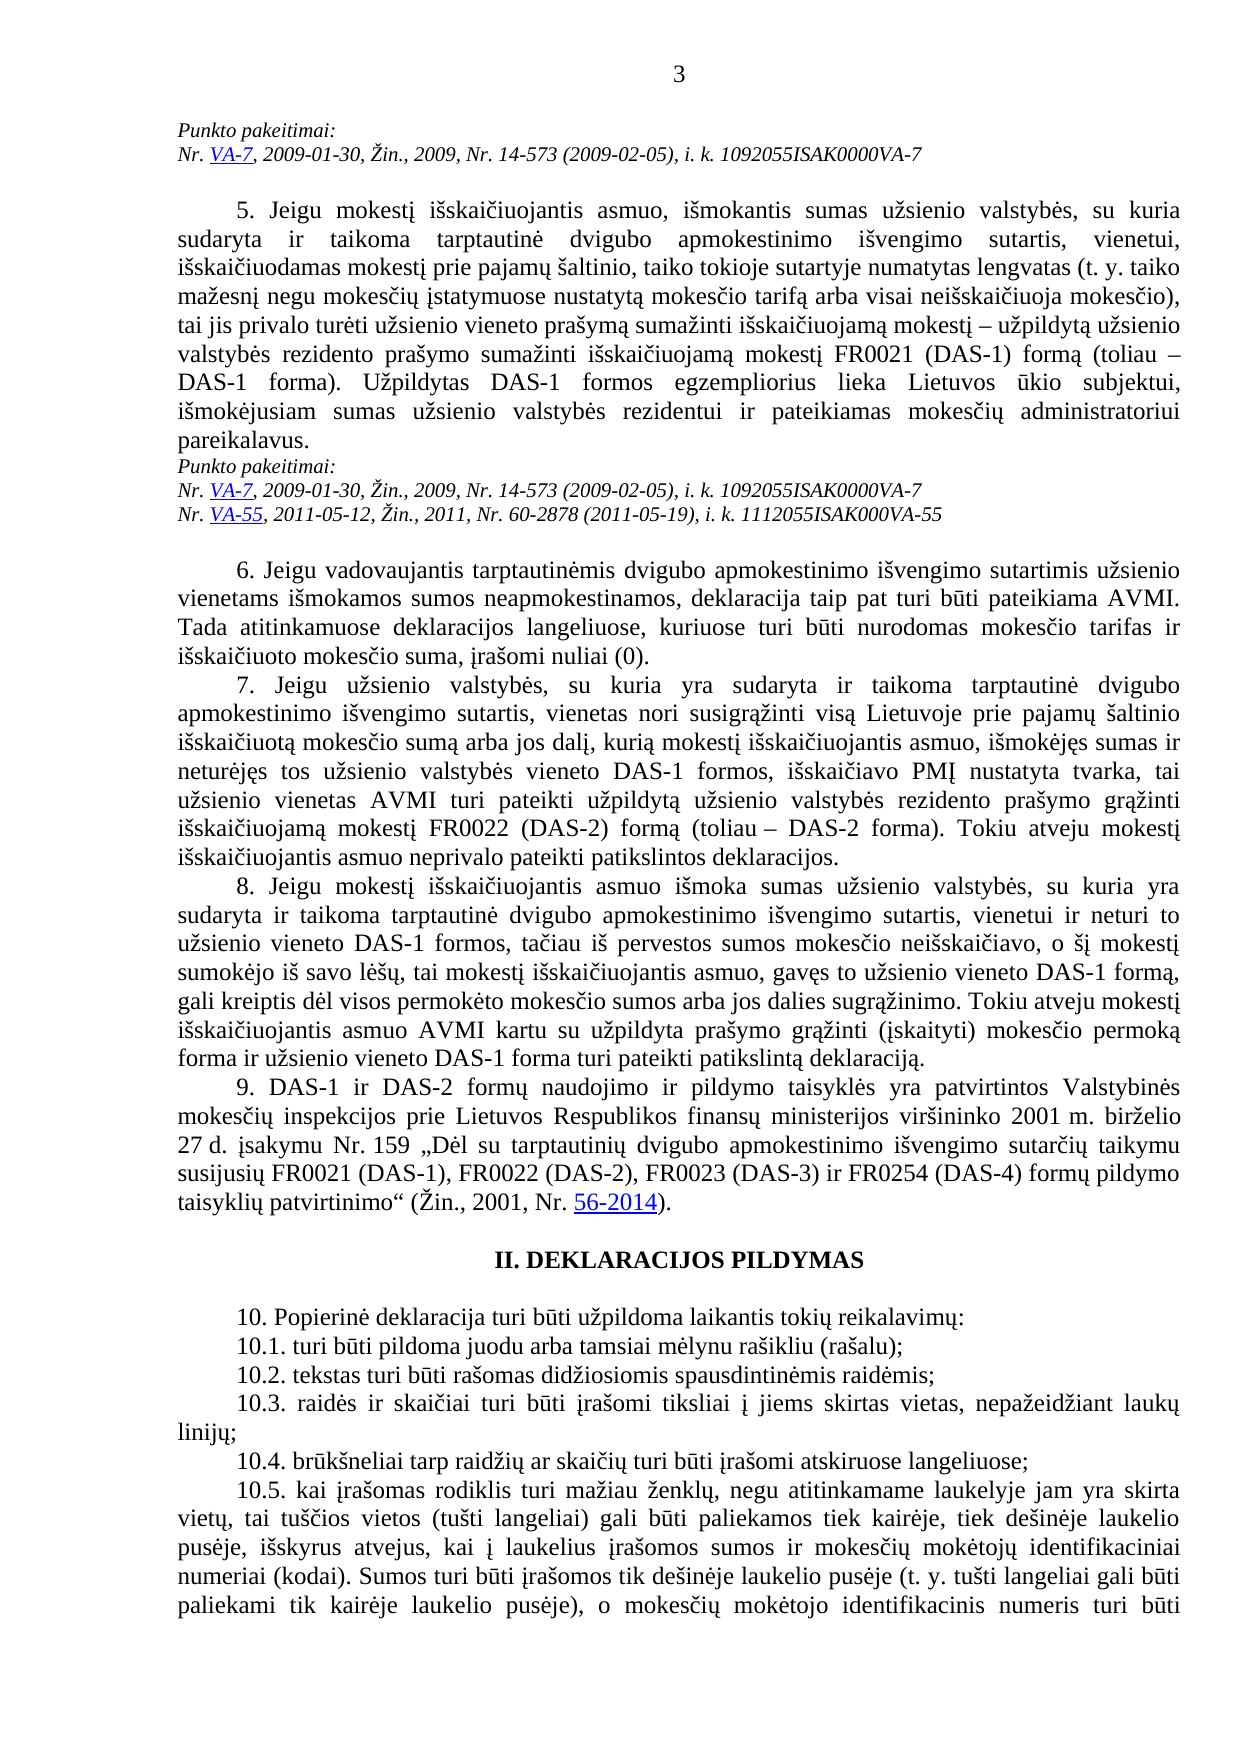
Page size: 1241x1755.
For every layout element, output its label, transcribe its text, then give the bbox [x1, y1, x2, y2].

text 9. DAS-1 ir DAS-2 formų naudojimo ir pildymo taisyklės yra patvirtintos Valstybinės mokesčių inspekcijos prie Lietuvos Respublikos finansų ministerijos viršininko 2001 m. birželio 27 d. įsakymu Nr. 159 „Dėl su tarptautinių dvigubo apmokestinimo išvengimo sutarčių taikymu susijusių FR0021 (DAS-1), FR0022 (DAS-2), FR0023 (DAS-3) ir FR0254 (DAS-4) formų pildymo taisyklių patvirtinimo“ (Žin., 2001, Nr. 56-2014). [177, 1072, 1181, 1216]
text 10.5. kai įrašomas rodiklis turi mažiau ženklų, negu atitinkamame laukelyje jam yra skirta vietų, tai tuščios vietos (tušti langeliai) gali būti paliekamos tiek kairėje, tiek dešinėje laukelio pusėje, išskyrus atvejus, kai į laukelius įrašomos sumos ir mokesčių mokėtojų identifikaciniai numeriai (kodai). Sumos turi būti įrašomos tik dešinėje laukelio pusėje (t. y. tušti langeliai gali būti paliekami tik kairėje laukelio pusėje), o mokesčių mokėtojo identifikacinis numeris turi būti [177, 1475, 1181, 1618]
text II. DEKLARACIJOS PILDYMAS [177, 1245, 1181, 1273]
text 10.2. tekstas turi būti rašomas didžiosiomis spausdintinėmis raidėmis; [177, 1360, 1181, 1388]
text 6. Jeigu vadovaujantis tarptautinėmis dvigubo apmokestinimo išvengimo sutartimis užsienio vienetams išmokamos sumos neapmokestinamos, deklaracija taip pat turi būti pateikiama AVMI. Tada atitinkamuose deklaracijos langeliuose, kuriuose turi būti nurodomas mokesčio tarifas ir išskaičiuoto mokesčio suma, įrašomi nuliai (0). [177, 555, 1181, 670]
text Punkto pakeitimai: [177, 454, 1181, 478]
text Nr. VA-7, 2009-01-30, Žin., 2009, Nr. 14-573 (2009-02-05), i. k. 1092055ISAK0000VA-7 [177, 142, 1181, 166]
text 10.4. brūkšneliai tarp raidžių ar skaičių turi būti įrašomi atskiruose langeliuose; [177, 1446, 1181, 1475]
text 5. Jeigu mokestį išskaičiuojantis asmuo, išmokantis sumas užsienio valstybės, su kuria sudaryta ir taikoma tarptautinė dvigubo apmokestinimo išvengimo sutartis, vienetui, išskaičiuodamas mokestį prie pajamų šaltinio, taiko tokioje sutartyje numatytas lengvatas (t. y. taiko mažesnį negu mokesčių įstatymuose nustatytą mokesčio tarifą arba visai neišskaičiuoja mokesčio), tai jis privalo turėti užsienio vieneto prašymą sumažinti išskaičiuojamą mokestį – užpildytą užsienio valstybės rezidento prašymo sumažinti išskaičiuojamą mokestį FR0021 (DAS-1) formą (toliau – DAS-1 forma). Užpildytas DAS-1 formos egzempliorius lieka Lietuvos ūkio subjektui, išmokėjusiam sumas užsienio valstybės rezidentui ir pateikiamas mokesčių administratoriui pareikalavus. [177, 195, 1181, 454]
text 10.1. turi būti pildoma juodu arba tamsiai mėlynu rašikliu (rašalu); [177, 1331, 1181, 1360]
text 10. Popierinė deklaracija turi būti užpildoma laikantis tokių reikalavimų: [177, 1302, 1181, 1331]
text 10.3. raidės ir skaičiai turi būti įrašomi tiksliai į jiems skirtas vietas, nepažeidžiant laukų linijų; [177, 1388, 1181, 1446]
text Punkto pakeitimai: [177, 118, 1181, 142]
text Nr. VA-55, 2011-05-12, Žin., 2011, Nr. 60-2878 (2011-05-19), i. k. 1112055ISAK000VA-55 [177, 502, 1181, 526]
text 8. Jeigu mokestį išskaičiuojantis asmuo išmoka sumas užsienio valstybės, su kuria yra sudaryta ir taikoma tarptautinė dvigubo apmokestinimo išvengimo sutartis, vienetui ir neturi to užsienio vieneto DAS-1 formos, tačiau iš pervestos sumos mokesčio neišskaičiavo, o šį mokestį sumokėjo iš savo lėšų, tai mokestį išskaičiuojantis asmuo, gavęs to užsienio vieneto DAS-1 formą, gali kreiptis dėl visos permokėto mokesčio sumos arba jos dalies sugrąžinimo. Tokiu atveju mokestį išskaičiuojantis asmuo AVMI kartu su užpildyta prašymo grąžinti (įskaityti) mokesčio permoką forma ir užsienio vieneto DAS-1 forma turi pateikti patikslintą deklaraciją. [177, 871, 1181, 1072]
text Nr. VA-7, 2009-01-30, Žin., 2009, Nr. 14-573 (2009-02-05), i. k. 1092055ISAK0000VA-7 [177, 478, 1181, 502]
text 7. Jeigu užsienio valstybės, su kuria yra sudaryta ir taikoma tarptautinė dvigubo apmokestinimo išvengimo sutartis, vienetas nori susigrąžinti visą Lietuvoje prie pajamų šaltinio išskaičiuotą mokesčio sumą arba jos dalį, kurią mokestį išskaičiuojantis asmuo, išmokėjęs sumas ir neturėjęs tos užsienio valstybės vieneto DAS-1 formos, išskaičiavo PMĮ nustatyta tvarka, tai užsienio vienetas AVMI turi pateikti užpildytą užsienio valstybės rezidento prašymo grąžinti išskaičiuojamą mokestį FR0022 (DAS-2) formą (toliau – DAS-2 forma). Tokiu atveju mokestį išskaičiuojantis asmuo neprivalo pateikti patikslintos deklaracijos. [177, 670, 1181, 871]
